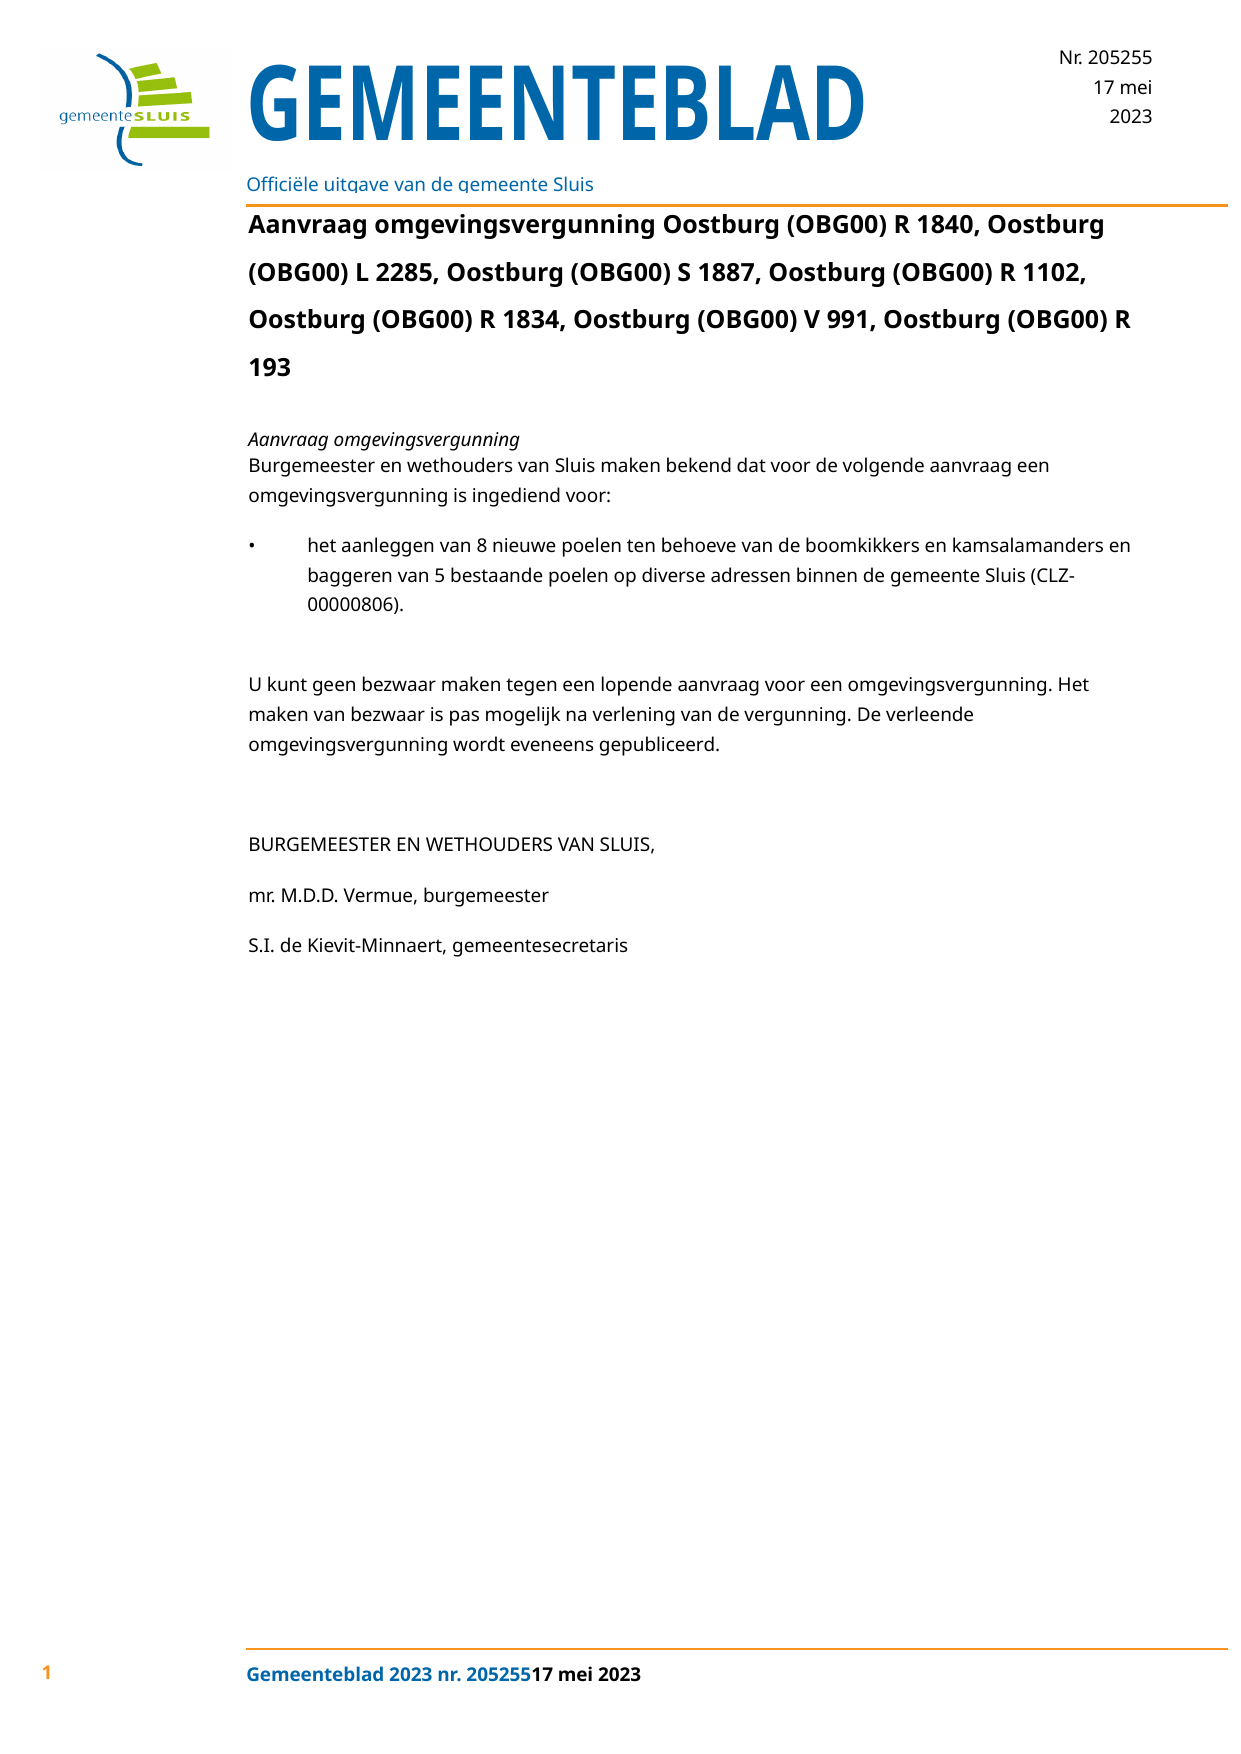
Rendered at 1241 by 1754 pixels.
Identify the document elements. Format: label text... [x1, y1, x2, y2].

text Burgemeester en wethouders van Sluis maken bekend dat voor de volgende aanvraag een omgevingsvergunning is ingediend voor: [248, 452, 1152, 508]
list het aanleggen van 8 nieuwe poelen ten behoeve van de boomkikkers en kamsalamanders en baggeren van 5 bestaande poelen op diverse adressen binnen de gemeente Sluis (CLZ-00000806). [248, 532, 1152, 617]
picture [41, 47, 231, 172]
text Aanvraag omgevingsvergunning [248, 427, 1152, 452]
text Aanvraag omgevingsvergunning Oostburg (OBG00) R 1840, Oostburg (OBG00) L 2285, Oostburg (OBG00) S 1887, Oostburg (OBG00) R 1102, Oostburg (OBG00) R 1834, Oostburg (OBG00) V 991, Oostburg (OBG00) R 193 [248, 207, 1152, 384]
text BURGEMEESTER EN WETHOUDERS VAN SLUIS, [248, 832, 1152, 857]
text U kunt geen bezwaar maken tegen een lopende aanvraag voor een omgevingsvergunning. Het maken van bezwaar is pas mogelijk na verlening van de vergunning. De verleende omgevingsvergunning wordt eveneens gepubliceerd. [248, 672, 1152, 756]
text mr. M.D.D. Vermue, burgemeester [248, 882, 1152, 908]
text S.I. de Kievit-Minnaert, gemeentesecretaris [248, 932, 1152, 958]
